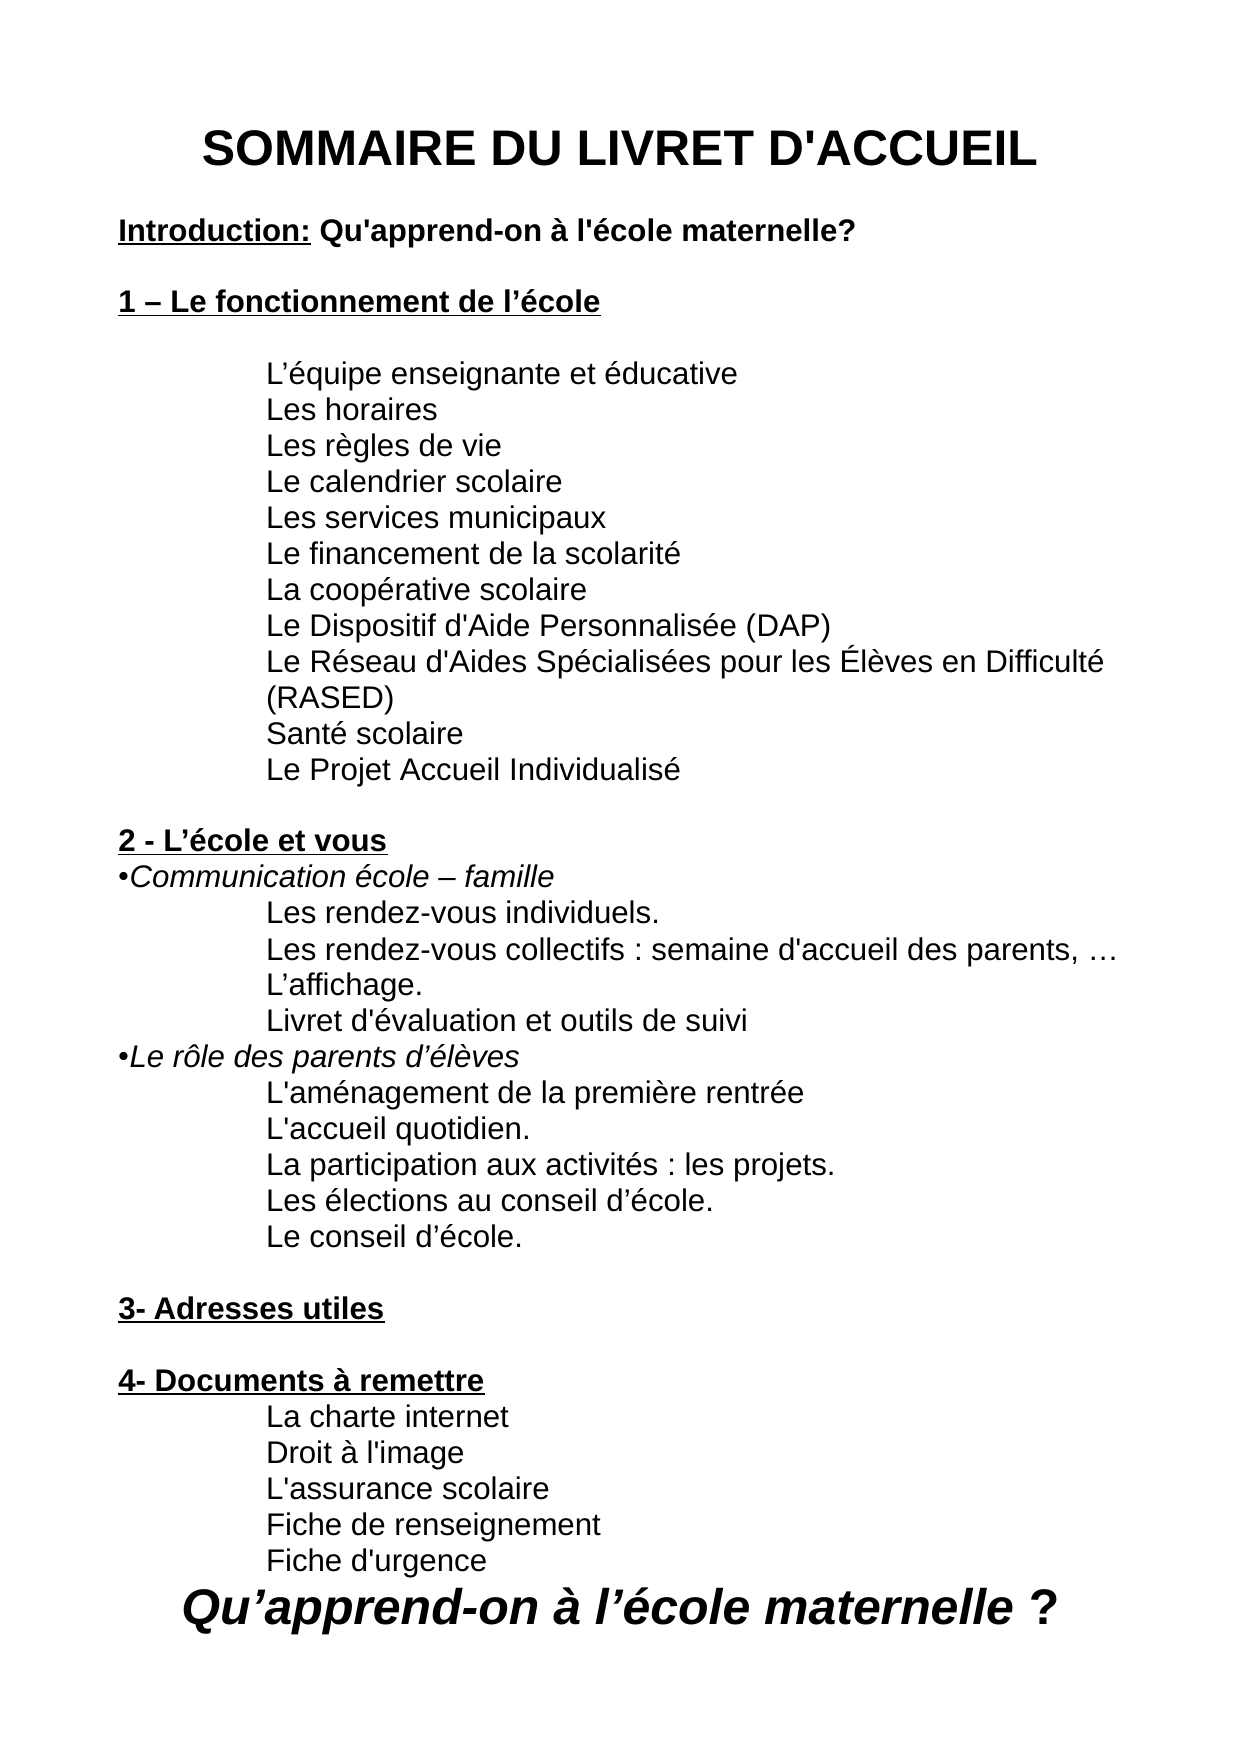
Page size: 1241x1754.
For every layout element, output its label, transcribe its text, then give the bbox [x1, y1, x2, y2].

text L'aménagement de la première rentrée [118, 1074, 1122, 1110]
text 3- Adresses utiles [118, 1290, 1122, 1326]
text Le financement de la scolarité [118, 535, 1122, 571]
text 4- Documents à remettre [118, 1362, 1122, 1398]
text Fiche de renseignement [118, 1506, 1122, 1542]
text Droit à l'image [118, 1434, 1122, 1470]
text L'assurance scolaire [118, 1470, 1122, 1506]
text Le calendrier scolaire [118, 463, 1122, 499]
text Introduction: Qu'apprend-on à l'école maternelle? [118, 212, 1122, 247]
text Les rendez-vous collectifs : semaine d'accueil des parents, … [118, 931, 1122, 966]
text La charte internet [118, 1398, 1122, 1434]
text 2 - L’école et vous [118, 822, 1122, 858]
list Le rôle des parents d’élèves [118, 1038, 1122, 1074]
text Les élections au conseil d’école. [118, 1182, 1122, 1218]
text L’affichage. [118, 966, 1122, 1002]
list L’équipe enseignante et éducative [118, 355, 1122, 391]
text Le conseil d’école. [118, 1218, 1122, 1254]
text 1 – Le fonctionnement de l’école [118, 283, 1122, 319]
text Le Dispositif d'Aide Personnalisée (DAP) [118, 607, 1122, 643]
text Les règles de vie [118, 427, 1122, 463]
text Santé scolaire [118, 715, 1122, 751]
text Fiche d'urgence [118, 1542, 1122, 1578]
list Communication école – famille [118, 858, 1122, 894]
text SOMMAIRE DU LIVRET D'ACCUEIL [118, 118, 1122, 176]
text L'accueil quotidien. [118, 1110, 1122, 1146]
list Les horaires [118, 391, 1122, 427]
text Le Réseau d'Aides Spécialisées pour les Élèves en Difficulté (RASED) [118, 643, 1122, 715]
text Le Projet Accueil Individualisé [118, 751, 1122, 787]
text Qu’apprend-on à l’école maternelle ? [118, 1578, 1122, 1635]
text La coopérative scolaire [118, 571, 1122, 607]
text Livret d'évaluation et outils de suivi [118, 1002, 1122, 1038]
text Les services municipaux [118, 499, 1122, 535]
text Les rendez-vous individuels. [118, 894, 1122, 931]
text La participation aux activités : les projets. [118, 1146, 1122, 1182]
